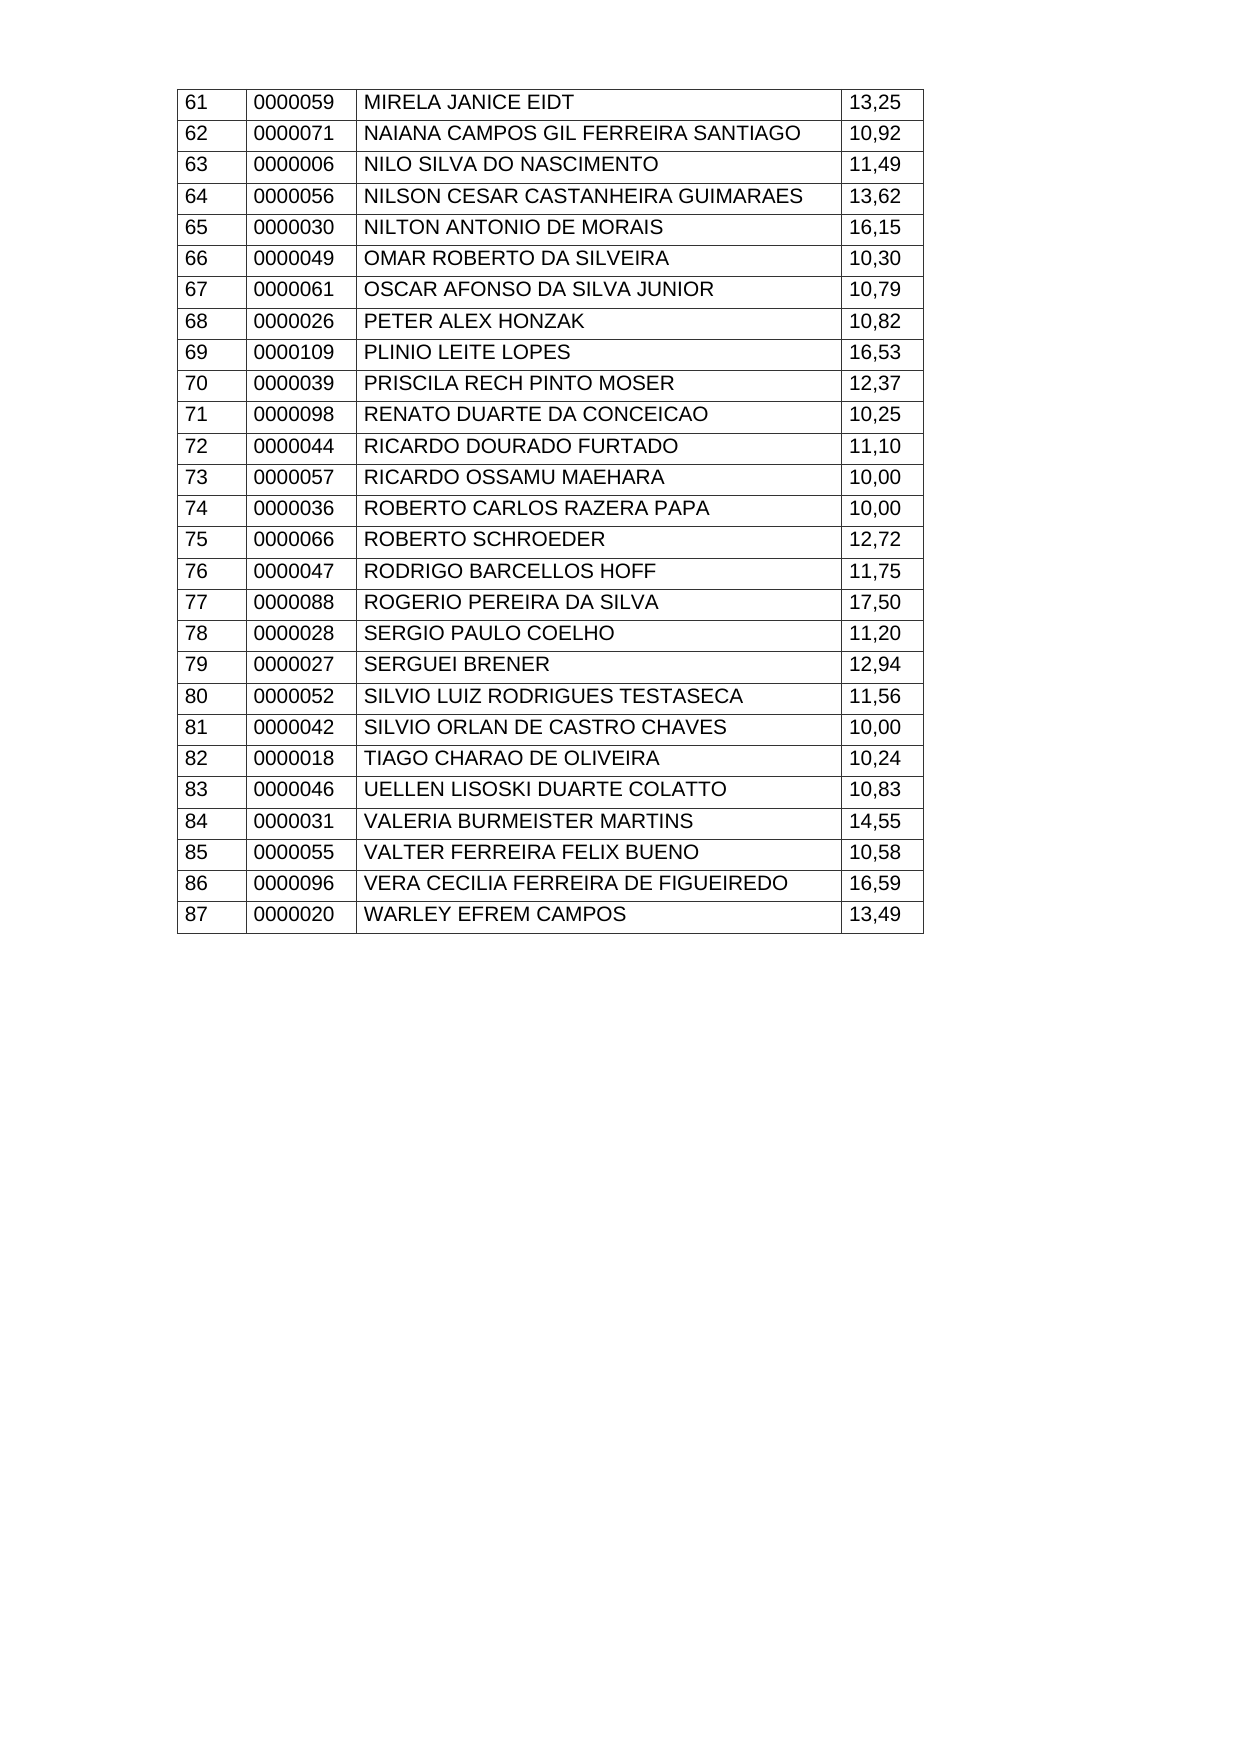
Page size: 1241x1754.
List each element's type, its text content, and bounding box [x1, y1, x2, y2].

table_cell NILO SILVA DO NASCIMENTO [357, 152, 841, 182]
table_cell 10,30 [842, 246, 923, 276]
table_cell 10,25 [842, 402, 923, 432]
table_cell 0000057 [247, 465, 356, 495]
table_cell 16,15 [842, 215, 923, 245]
table_cell NILSON CESAR CASTANHEIRA GUIMARAES [357, 184, 841, 214]
table_cell 0000055 [247, 840, 356, 870]
table_cell SERGUEI BRENER [357, 652, 841, 682]
table_cell 11,49 [842, 152, 923, 182]
table_cell 0000071 [247, 121, 356, 151]
table_cell 83 [178, 777, 246, 807]
table_cell 76 [178, 559, 246, 589]
table_cell 80 [178, 684, 246, 714]
table_cell 71 [178, 402, 246, 432]
table_cell 11,10 [842, 434, 923, 464]
table_cell 70 [178, 371, 246, 401]
table_cell 11,75 [842, 559, 923, 589]
table_cell 0000098 [247, 402, 356, 432]
table_cell 61 [178, 90, 246, 120]
table_cell 72 [178, 434, 246, 464]
table_cell 0000049 [247, 246, 356, 276]
table_cell 0000047 [247, 559, 356, 589]
table_cell 75 [178, 527, 246, 557]
table_cell MIRELA JANICE EIDT [357, 90, 841, 120]
table_cell OMAR ROBERTO DA SILVEIRA [357, 246, 841, 276]
table_cell 16,59 [842, 871, 923, 901]
table_cell ROBERTO CARLOS RAZERA PAPA [357, 496, 841, 526]
table_cell 13,49 [842, 902, 923, 932]
table_cell 77 [178, 590, 246, 620]
table_cell 82 [178, 746, 246, 776]
table_cell 12,72 [842, 527, 923, 557]
table_cell 73 [178, 465, 246, 495]
table_cell 0000046 [247, 777, 356, 807]
table_cell 0000088 [247, 590, 356, 620]
table_cell OSCAR AFONSO DA SILVA JUNIOR [357, 277, 841, 307]
table_cell 78 [178, 621, 246, 651]
table_cell VALERIA BURMEISTER MARTINS [357, 809, 841, 839]
table_cell UELLEN LISOSKI DUARTE COLATTO [357, 777, 841, 807]
table_cell 66 [178, 246, 246, 276]
table_cell PLINIO LEITE LOPES [357, 340, 841, 370]
table_cell 0000036 [247, 496, 356, 526]
table_cell RICARDO DOURADO FURTADO [357, 434, 841, 464]
table_cell 11,20 [842, 621, 923, 651]
table_cell 68 [178, 309, 246, 339]
table_cell NILTON ANTONIO DE MORAIS [357, 215, 841, 245]
table_cell 0000061 [247, 277, 356, 307]
table_cell 0000030 [247, 215, 356, 245]
table_cell 64 [178, 184, 246, 214]
table_cell 0000026 [247, 309, 356, 339]
table_cell VERA CECILIA FERREIRA DE FIGUEIREDO [357, 871, 841, 901]
table_cell RENATO DUARTE DA CONCEICAO [357, 402, 841, 432]
table_cell 84 [178, 809, 246, 839]
table_cell 0000096 [247, 871, 356, 901]
table_cell 0000006 [247, 152, 356, 182]
table_cell 0000031 [247, 809, 356, 839]
table_cell 16,53 [842, 340, 923, 370]
table_cell 0000066 [247, 527, 356, 557]
table_cell PRISCILA RECH PINTO MOSER [357, 371, 841, 401]
table_cell 0000059 [247, 90, 356, 120]
table_cell VALTER FERREIRA FELIX BUENO [357, 840, 841, 870]
table_cell 0000044 [247, 434, 356, 464]
table_cell NAIANA CAMPOS GIL FERREIRA SANTIAGO [357, 121, 841, 151]
table_cell 0000018 [247, 746, 356, 776]
table_cell 67 [178, 277, 246, 307]
table_cell 0000020 [247, 902, 356, 932]
table_cell 0000042 [247, 715, 356, 745]
table_cell 10,24 [842, 746, 923, 776]
table_cell 10,83 [842, 777, 923, 807]
table_cell 0000109 [247, 340, 356, 370]
table_cell 63 [178, 152, 246, 182]
table_cell 85 [178, 840, 246, 870]
table_cell 0000052 [247, 684, 356, 714]
table_cell 79 [178, 652, 246, 682]
table_cell RICARDO OSSAMU MAEHARA [357, 465, 841, 495]
table_cell 13,62 [842, 184, 923, 214]
table_cell 10,00 [842, 465, 923, 495]
table_cell 12,94 [842, 652, 923, 682]
table_cell SILVIO ORLAN DE CASTRO CHAVES [357, 715, 841, 745]
table_cell 10,00 [842, 496, 923, 526]
table_cell 10,82 [842, 309, 923, 339]
table_cell 13,25 [842, 90, 923, 120]
table_cell ROBERTO SCHROEDER [357, 527, 841, 557]
table_cell SERGIO PAULO COELHO [357, 621, 841, 651]
table_cell WARLEY EFREM CAMPOS [357, 902, 841, 932]
table_cell 74 [178, 496, 246, 526]
table_cell RODRIGO BARCELLOS HOFF [357, 559, 841, 589]
table_cell 65 [178, 215, 246, 245]
table_cell 17,50 [842, 590, 923, 620]
table_cell 11,56 [842, 684, 923, 714]
table_cell 10,00 [842, 715, 923, 745]
table_cell PETER ALEX HONZAK [357, 309, 841, 339]
table_cell 10,58 [842, 840, 923, 870]
table_cell 81 [178, 715, 246, 745]
table_cell 87 [178, 902, 246, 932]
table_cell 86 [178, 871, 246, 901]
table_cell 14,55 [842, 809, 923, 839]
table_cell 10,79 [842, 277, 923, 307]
table_cell ROGERIO PEREIRA DA SILVA [357, 590, 841, 620]
table_cell TIAGO CHARAO DE OLIVEIRA [357, 746, 841, 776]
table_cell 0000056 [247, 184, 356, 214]
table_cell 69 [178, 340, 246, 370]
table_cell 0000039 [247, 371, 356, 401]
table_cell SILVIO LUIZ RODRIGUES TESTASECA [357, 684, 841, 714]
table_cell 10,92 [842, 121, 923, 151]
table_cell 0000027 [247, 652, 356, 682]
table_cell 12,37 [842, 371, 923, 401]
table_cell 0000028 [247, 621, 356, 651]
table_cell 62 [178, 121, 246, 151]
